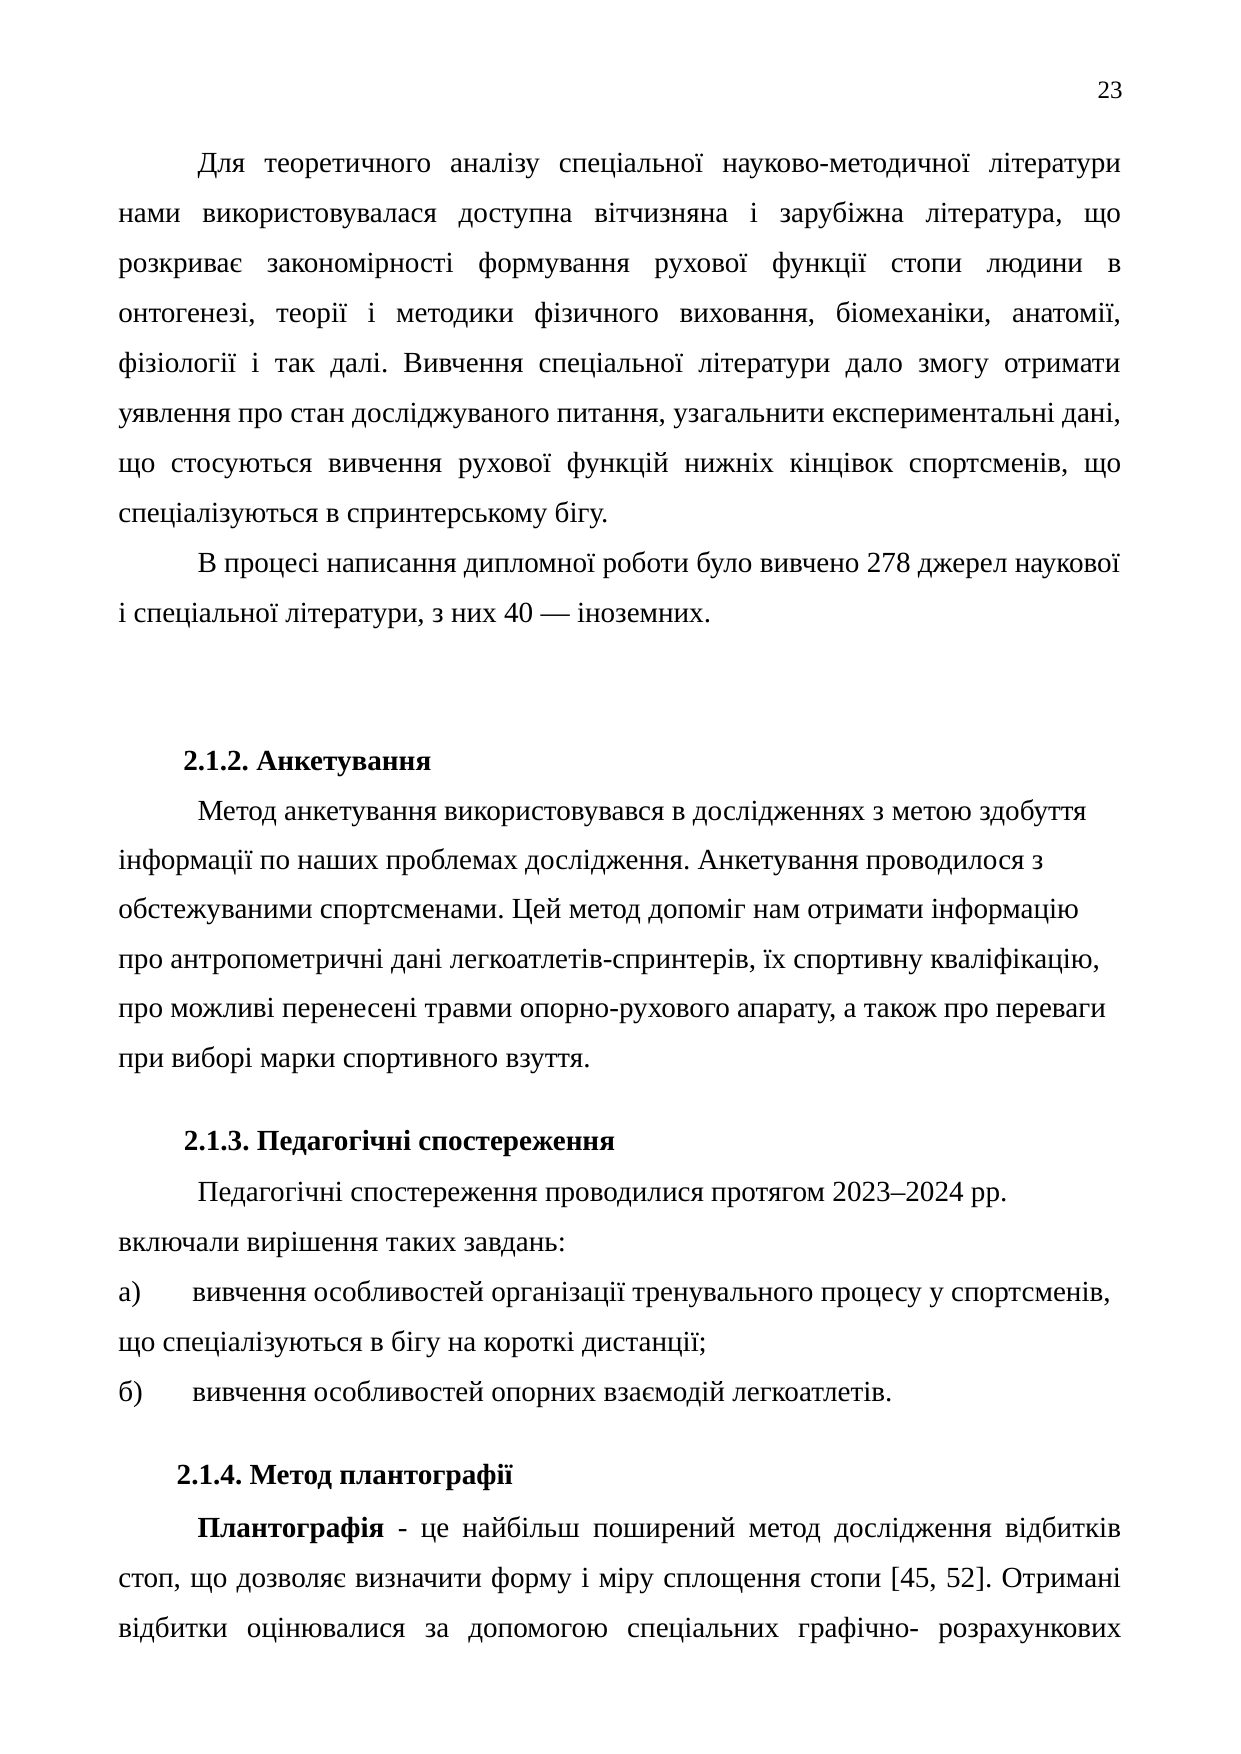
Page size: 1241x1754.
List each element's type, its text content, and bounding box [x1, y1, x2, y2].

text 2.1.3. Педагогічні спостереження [118, 1127, 1122, 1156]
text В процесі написання дипломної роботи було вивчено 278 джерел наукової і спеціальної літератури, з них 40 — іноземних. [118, 532, 1122, 632]
text б) вивчення особливостей опорних взаємодій легкоатлетів. [118, 1361, 1122, 1411]
text Педагогічні спостереження проводилися протягом 2023–2024 рр. включали вирішення таких завдань: [118, 1161, 1122, 1261]
text 2.1.4. Метод плантографії [118, 1461, 1122, 1491]
text Для теоретичного аналізу спеціальної науково-методичної літератури нами використовувалася доступна вітчизняна і зарубіжна література, що розкриває закономірності формування рухової функції стопи людини в онтогенезі, теорії і методики фізичного виховання, біомеханіки, анатомії, фізіології і так далі. Вивчення спеціальної літератури дало змогу отримати уявлення про стан досліджуваного питання, узагальнити експериментальні дані, що стосуються вивчення рухової функцій нижніх кінцівок спортсменів, що спеціалізуються в спринтерському бігу. [118, 132, 1122, 532]
text а) вивчення особливостей організації тренувального процесу у спортсменів, що спеціалізуються в бігу на короткі дистанції; [118, 1261, 1122, 1361]
text Метод анкетування використовувався в дослідженнях з метою здобуття інформації по наших проблемах дослідження. Анкетування проводилося з обстежуваними спортсменами. Цей метод допоміг нам отримати інформацію про антропометричні дані легкоатлетів-спринтерів, їх спортивну кваліфікацію, про можливі перенесені травми опорно-рухового апарату, а також про переваги при виборі марки спортивного взуття. [118, 780, 1122, 1077]
text Плантографія - це найбільш поширений метод дослідження відбитків стоп, що дозволяє визначити форму і міру сплощення стопи [45, 52]. Отримані відбитки оцінювалися за допомогою спеціальних графічно- розрахункових [118, 1497, 1122, 1647]
text 2.1.2. Анкетування [183, 732, 1122, 780]
